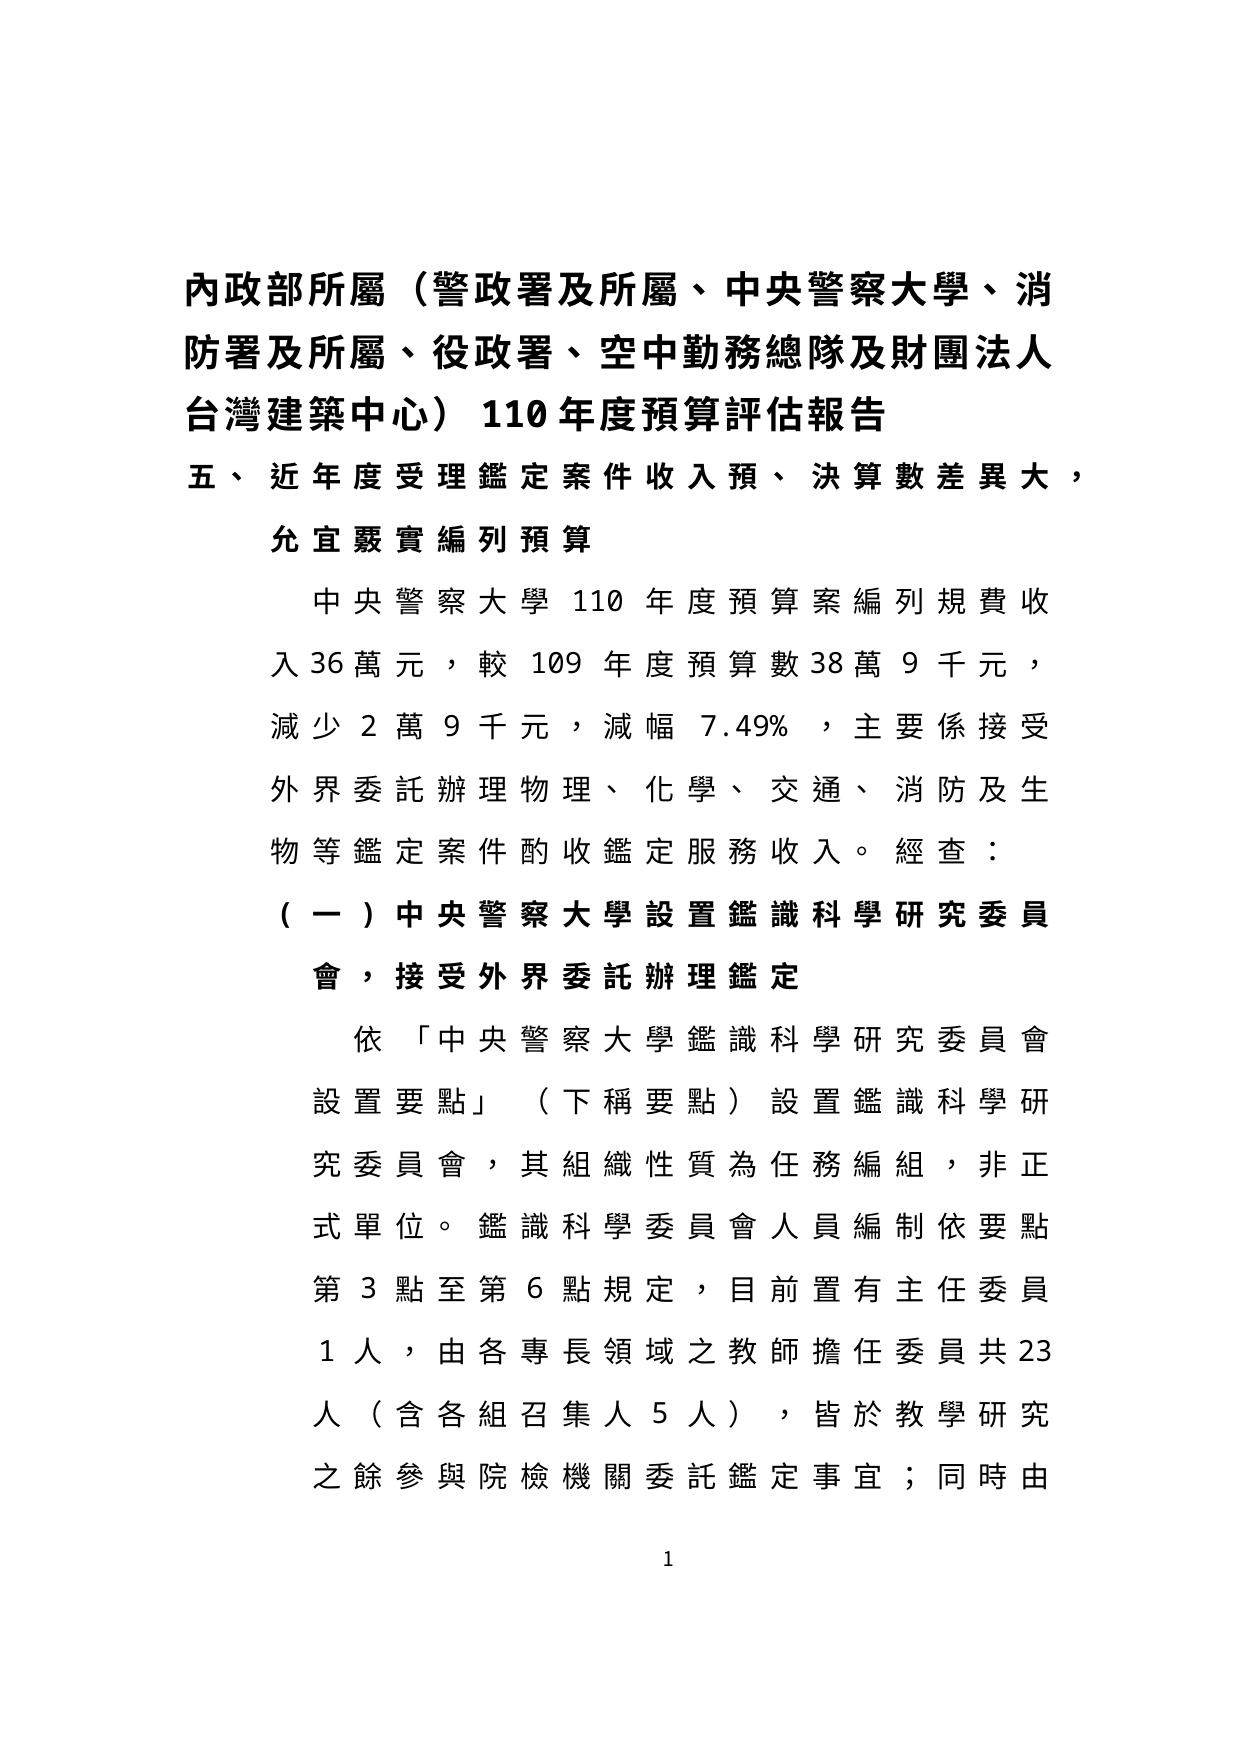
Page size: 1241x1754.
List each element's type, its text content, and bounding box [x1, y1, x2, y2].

text 五、近年度受理鑑定案件收入預、決算數差異大，允宜覈實編列預算 [181, 433, 1056, 558]
text (一)中央警察大學設置鑑識科學研究委員會，接受外界委託辦理鑑定 [240, 871, 1056, 996]
text 內政部所屬（警政署及所屬、中央警察大學、消防署及所屬、役政署、空中勤務總隊及財團法人台灣建築中心）110年度預算評估報告 [181, 246, 1056, 433]
text 中央警察大學110年度預算案編列規費收入36萬元，較109年度預算數38萬9千元，減少2萬9千元，減幅7.49%，主要係接受外界委託辦理物理、化學、交通、消防及生物等鑑定案件酌收鑑定服務收入。經查： [240, 558, 1056, 871]
text 依「中央警察大學鑑識科學研究委員會設置要點」（下稱要點）設置鑑識科學研究委員會，其組織性質為任務編組，非正式單位。鑑識科學委員會人員編制依要點第3點至第6點規定，目前置有主任委員1人，由各專長領域之教師擔任委員共23人（含各組召集人5人），皆於教學研究之餘參與院檢機關委託鑑定事宜；同時由該校科學實驗室行政人員，兼辦相關行政業務，以上人員均為兼任性質。該會之功能為積極整合校內各系鑑識專業教師參與鑑定工作，並依委員專長屬性區分為交通、化學、物理、生物及消防等5組，擇案標準為受理政府機關、學校委託，僅限於刑事案件之鑑定或專案研究事項，經鑑定委員進行審閱並評估，若有鑑定可能後，再行受理。預期發揮專業教師各項鑑定專長，提供各級政府機關司法鑑定服務，以協助社會正義。 [269, 996, 1056, 1496]
